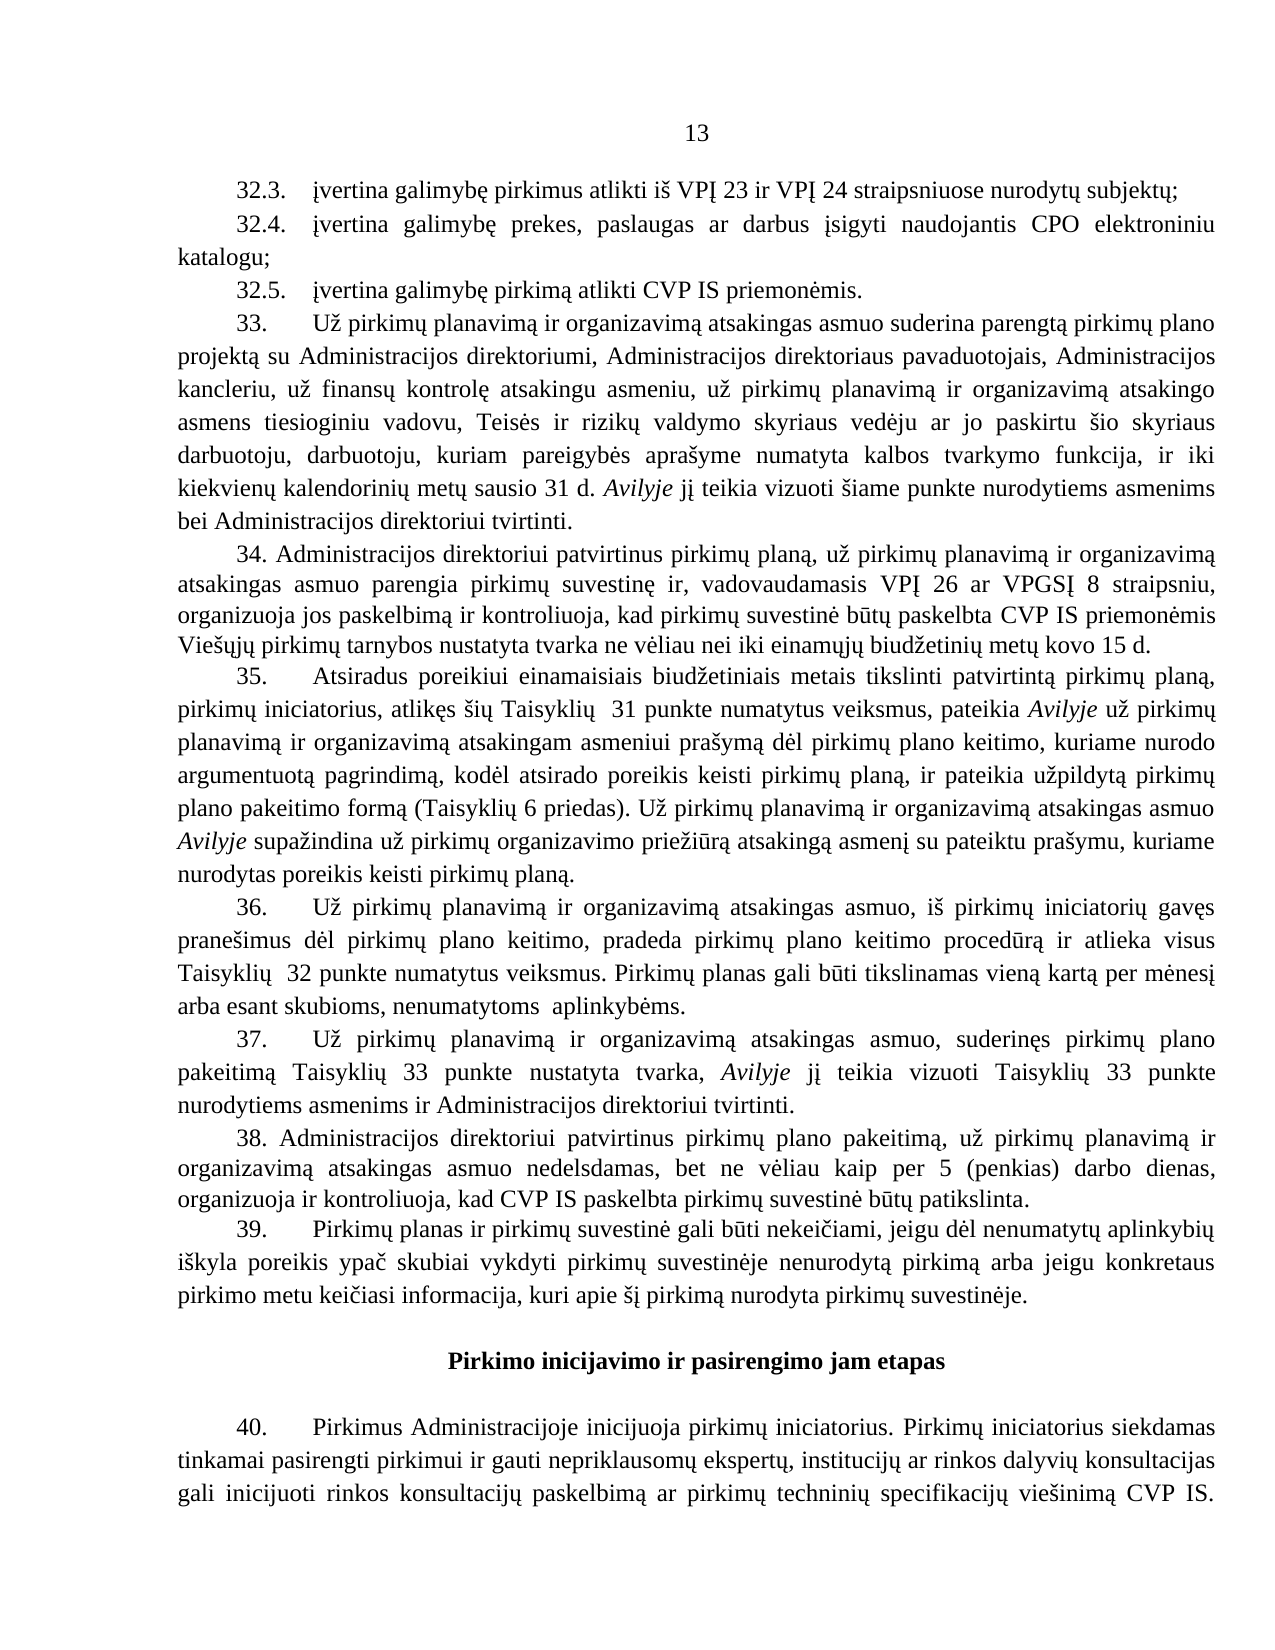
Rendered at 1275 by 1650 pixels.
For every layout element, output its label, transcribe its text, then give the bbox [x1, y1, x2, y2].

text 40. Pirkimus Administracijoje inicijuoja pirkimų iniciatorius. Pirkimų iniciatorius siekdamas tinkamai pasirengti pirkimui ir gauti nepriklausomų ekspertų, institucijų ar rinkos dalyvių konsultacijas gali inicijuoti rinkos konsultacijų paskelbimą ar pirkimų techninių specifikacijų viešinimą CVP IS. [177, 1412, 1216, 1507]
text 32.3. įvertina galimybę pirkimus atlikti iš VPĮ 23 ir VPĮ 24 straipsniuose nurodytų subjektų; [177, 176, 1216, 204]
text 32.4. įvertina galimybę prekes, paslaugas ar darbus įsigyti naudojantis CPO elektroniniu katalogu; [177, 209, 1216, 270]
text 37. Už pirkimų planavimą ir organizavimą atsakingas asmuo, suderinęs pirkimų plano pakeitimą Taisyklių 33 punkte nustatyta tvarka, Avilyje jį teikia vizuoti Taisyklių 33 punkte nurodytiems asmenims ir Administracijos direktoriui tvirtinti. [177, 1024, 1216, 1119]
text 33. Už pirkimų planavimą ir organizavimą atsakingas asmuo suderina parengtą pirkimų plano projektą su Administracijos direktoriumi, Administracijos direktoriaus pavaduotojais, Administracijos kancleriu, už finansų kontrolę atsakingu asmeniu, už pirkimų planavimą ir organizavimą atsakingo asmens tiesioginiu vadovu, Teisės ir rizikų valdymo skyriaus vedėju ar jo paskirtu šio skyriaus darbuotoju, darbuotoju, kuriam pareigybės aprašyme numatyta kalbos tvarkymo funkcija, ir iki kiekvienų kalendorinių metų sausio 31 d. Avilyje jį teikia vizuoti šiame punkte nurodytiems asmenims bei Administracijos direktoriui tvirtinti. [177, 308, 1216, 535]
text 38. Administracijos direktoriui patvirtinus pirkimų plano pakeitimą, už pirkimų planavimą ir organizavimą atsakingas asmuo nedelsdamas, bet ne vėliau kaip per 5 (penkias) darbo dienas, organizuoja ir kontroliuoja, kad CVP IS paskelbta pirkimų suvestinė būtų patikslinta. [177, 1123, 1216, 1213]
text 32.5. įvertina galimybę pirkimą atlikti CVP IS priemonėmis. [177, 275, 1216, 303]
text 35. Atsiradus poreikiui einamaisiais biudžetiniais metais tikslinti patvirtintą pirkimų planą, pirkimų iniciatorius, atlikęs šių Taisyklių 31 punkte numatytus veiksmus, pateikia Avilyje už pirkimų planavimą ir organizavimą atsakingam asmeniui prašymą dėl pirkimų plano keitimo, kuriame nurodo argumentuotą pagrindimą, kodėl atsirado poreikis keisti pirkimų planą, ir pateikia užpildytą pirkimų plano pakeitimo formą (Taisyklių 6 priedas). Už pirkimų planavimą ir organizavimą atsakingas asmuo Avilyje supažindina už pirkimų organizavimo priežiūrą atsakingą asmenį su pateiktu prašymu, kuriame nurodytas poreikis keisti pirkimų planą. [177, 661, 1216, 888]
text 39. Pirkimų planas ir pirkimų suvestinė gali būti nekeičiami, jeigu dėl nenumatytų aplinkybių iškyla poreikis ypač skubiai vykdyti pirkimų suvestinėje nenurodytą pirkimą arba jeigu konkretaus pirkimo metu keičiasi informacija, kuri apie šį pirkimą nurodyta pirkimų suvestinėje. [177, 1214, 1216, 1309]
text 34. Administracijos direktoriui patvirtinus pirkimų planą, už pirkimų planavimą ir organizavimą atsakingas asmuo parengia pirkimų suvestinę ir, vadovaudamasis VPĮ 26 ar VPGSĮ 8 straipsniu, organizuoja jos paskelbimą ir kontroliuoja, kad pirkimų suvestinė būtų paskelbta CVP IS priemonėmis Viešųjų pirkimų tarnybos nustatyta tvarka ne vėliau nei iki einamųjų biudžetinių metų kovo 15 d. [177, 539, 1216, 659]
text 36. Už pirkimų planavimą ir organizavimą atsakingas asmuo, iš pirkimų iniciatorių gavęs pranešimus dėl pirkimų plano keitimo, pradeda pirkimų plano keitimo procedūrą ir atlieka visus Taisyklių 32 punkte numatytus veiksmus. Pirkimų planas gali būti tikslinamas vieną kartą per mėnesį arba esant skubioms, nenumatytoms aplinkybėms. [177, 892, 1216, 1020]
text Pirkimo inicijavimo ir pasirengimo jam etapas [177, 1346, 1216, 1375]
